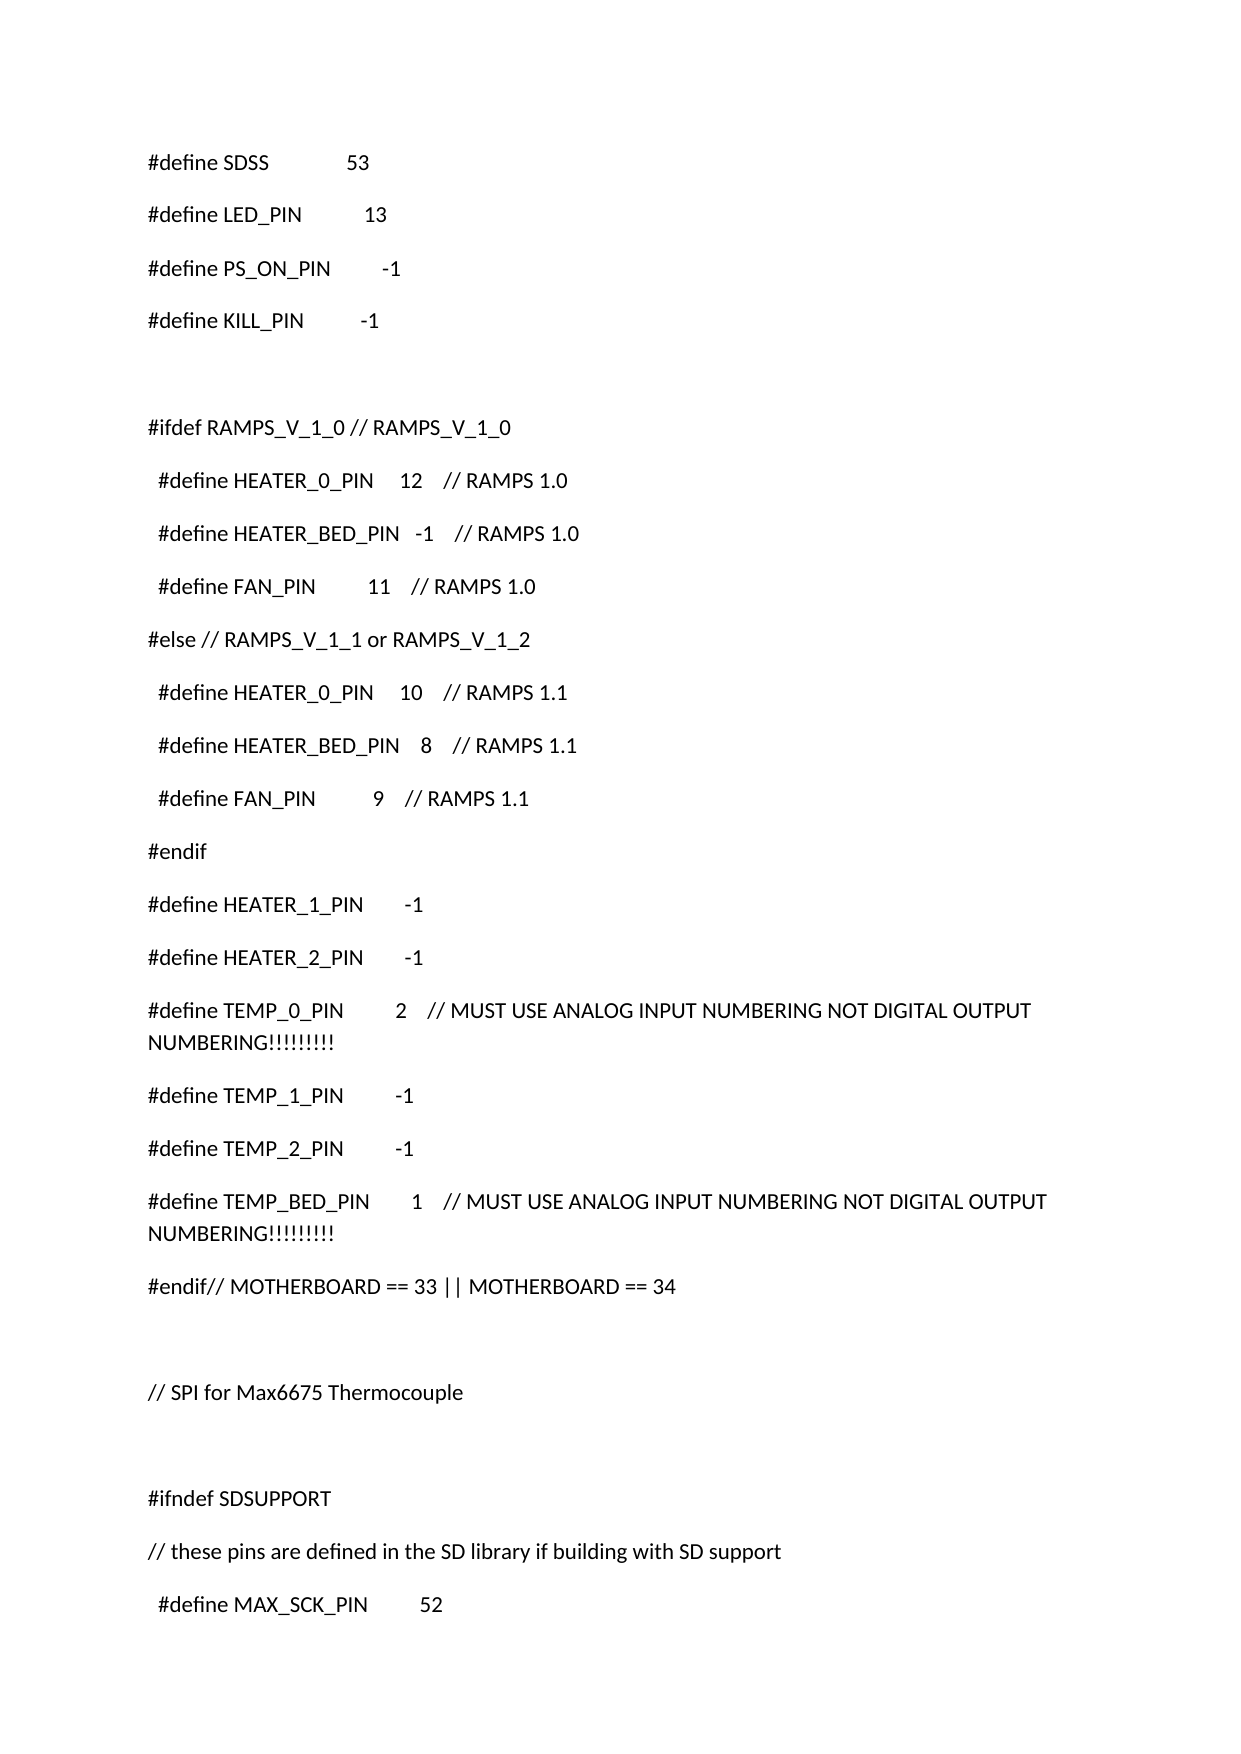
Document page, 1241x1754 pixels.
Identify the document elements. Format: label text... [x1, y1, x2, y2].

text // these pins are defined in the SD library if building with SD support [148, 1537, 1093, 1566]
text #define TEMP_BED_PIN 1 // MUST USE ANALOG INPUT NUMBERING NOT DIGITAL OUTPUT NUMBERING!!!!!!!!! [148, 1187, 1093, 1247]
text #define HEATER_0_PIN 10 // RAMPS 1.1 [148, 678, 1093, 706]
text #define FAN_PIN 11 // RAMPS 1.0 [148, 572, 1093, 600]
text #define TEMP_2_PIN -1 [148, 1134, 1093, 1162]
text // SPI for Max6675 Thermocouple [148, 1378, 1093, 1406]
text #define MAX_SCK_PIN 52 [148, 1591, 1093, 1618]
text #else // RAMPS_V_1_1 or RAMPS_V_1_2 [148, 625, 1093, 653]
text #define HEATER_BED_PIN -1 // RAMPS 1.0 [148, 519, 1093, 547]
text #define PS_ON_PIN -1 [148, 254, 1093, 282]
text #ifndef SDSUPPORT [148, 1484, 1093, 1512]
text #define HEATER_2_PIN -1 [148, 943, 1093, 971]
text #define HEATER_0_PIN 12 // RAMPS 1.0 [148, 466, 1093, 494]
text #endif [148, 837, 1093, 865]
text #define TEMP_1_PIN -1 [148, 1081, 1093, 1109]
text #ifdef RAMPS_V_1_0 // RAMPS_V_1_0 [148, 413, 1093, 441]
text #define LED_PIN 13 [148, 201, 1093, 229]
text #define KILL_PIN -1 [148, 307, 1093, 335]
text #define HEATER_1_PIN -1 [148, 890, 1093, 918]
text #endif// MOTHERBOARD == 33 || MOTHERBOARD == 34 [148, 1272, 1093, 1300]
text #define FAN_PIN 9 // RAMPS 1.1 [148, 784, 1093, 812]
text #define TEMP_0_PIN 2 // MUST USE ANALOG INPUT NUMBERING NOT DIGITAL OUTPUT NUMBERING!!!!!!!!! [148, 996, 1093, 1056]
text #define HEATER_BED_PIN 8 // RAMPS 1.1 [148, 731, 1093, 759]
text #define SDSS 53 [148, 148, 1093, 176]
